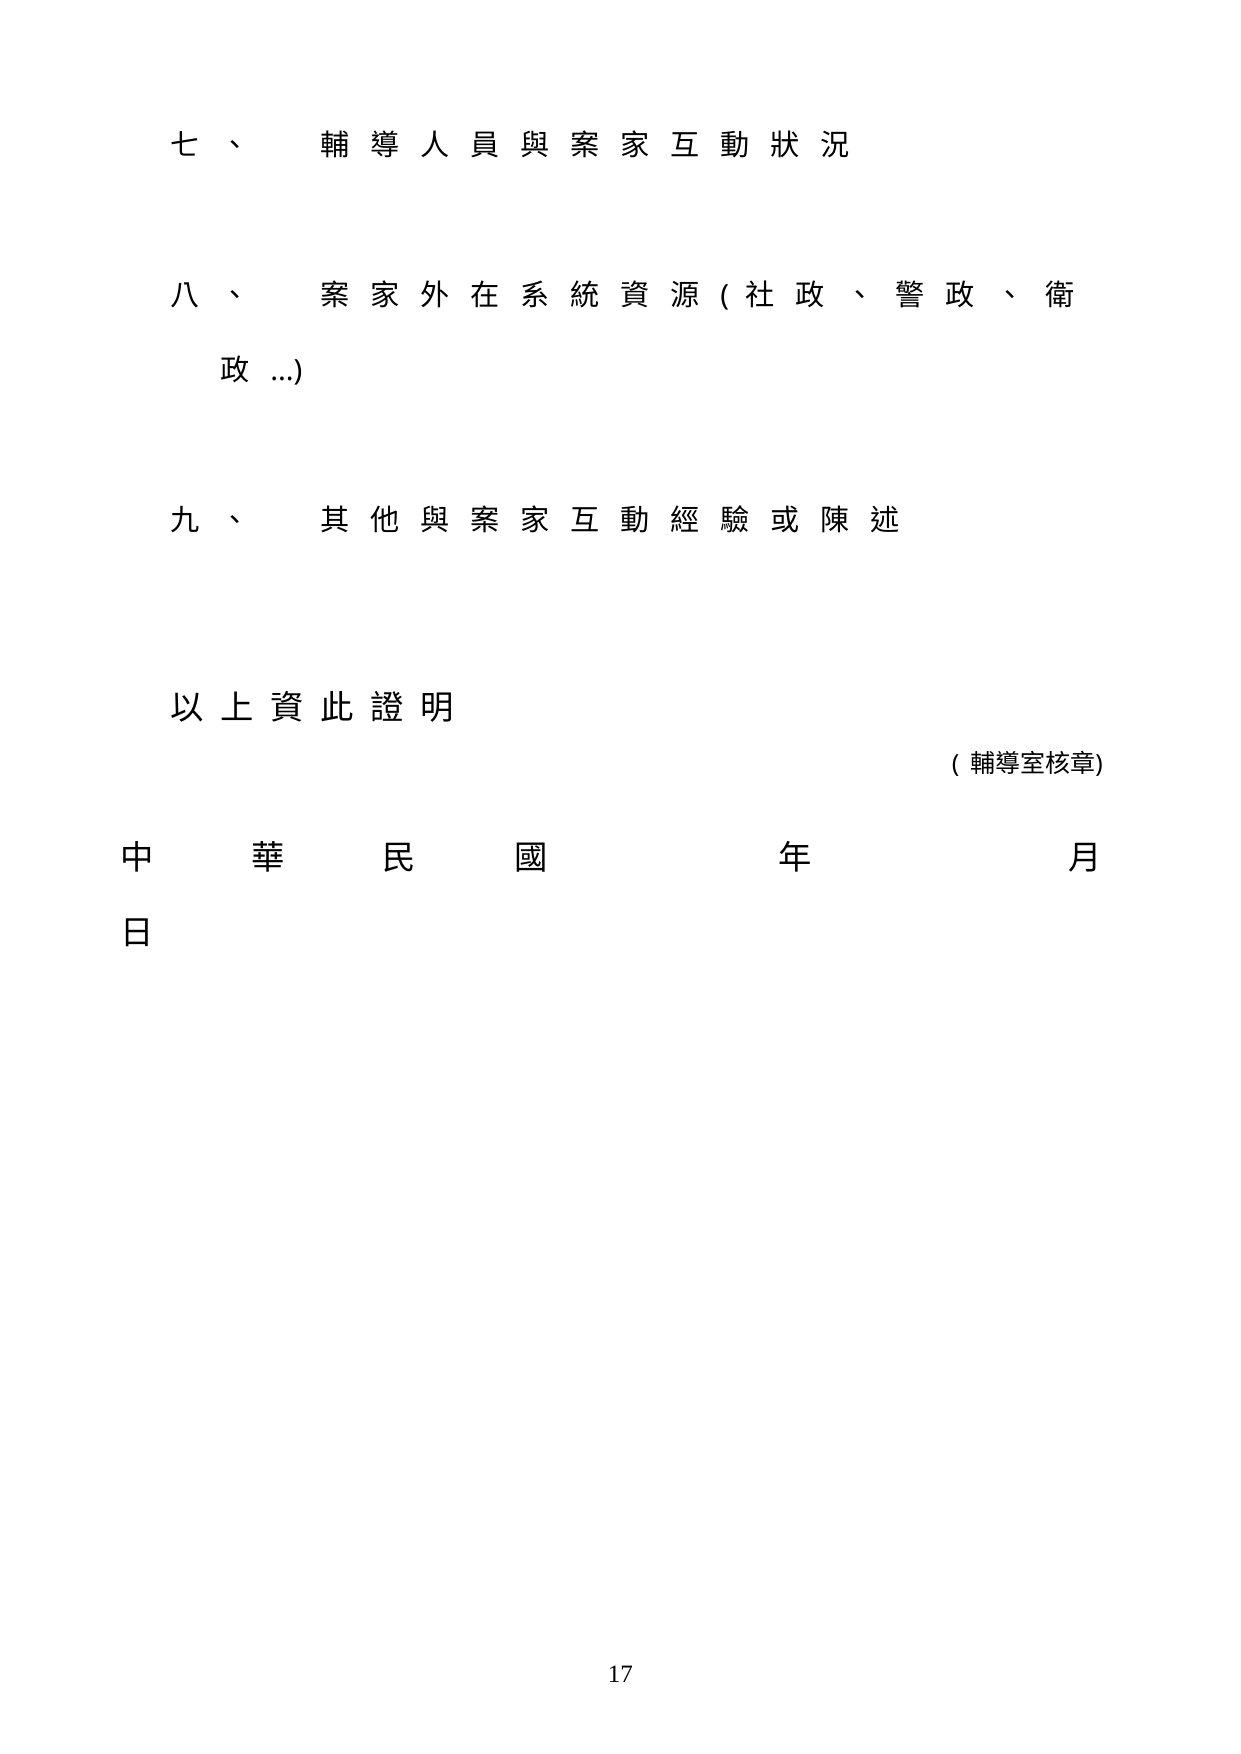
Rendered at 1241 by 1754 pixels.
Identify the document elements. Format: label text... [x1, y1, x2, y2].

list 案家外在系統資源(社政、警政、衛政...) [150, 255, 1120, 480]
text 以上資此證明 [170, 668, 1120, 743]
text (輔導室核章) [170, 743, 1120, 780]
list 輔導人員與案家互動狀況 [150, 105, 1120, 255]
list 其他與案家互動經驗或陳述 [150, 480, 1120, 630]
text 中 華 民 國 年 月 日 [120, 818, 1120, 968]
